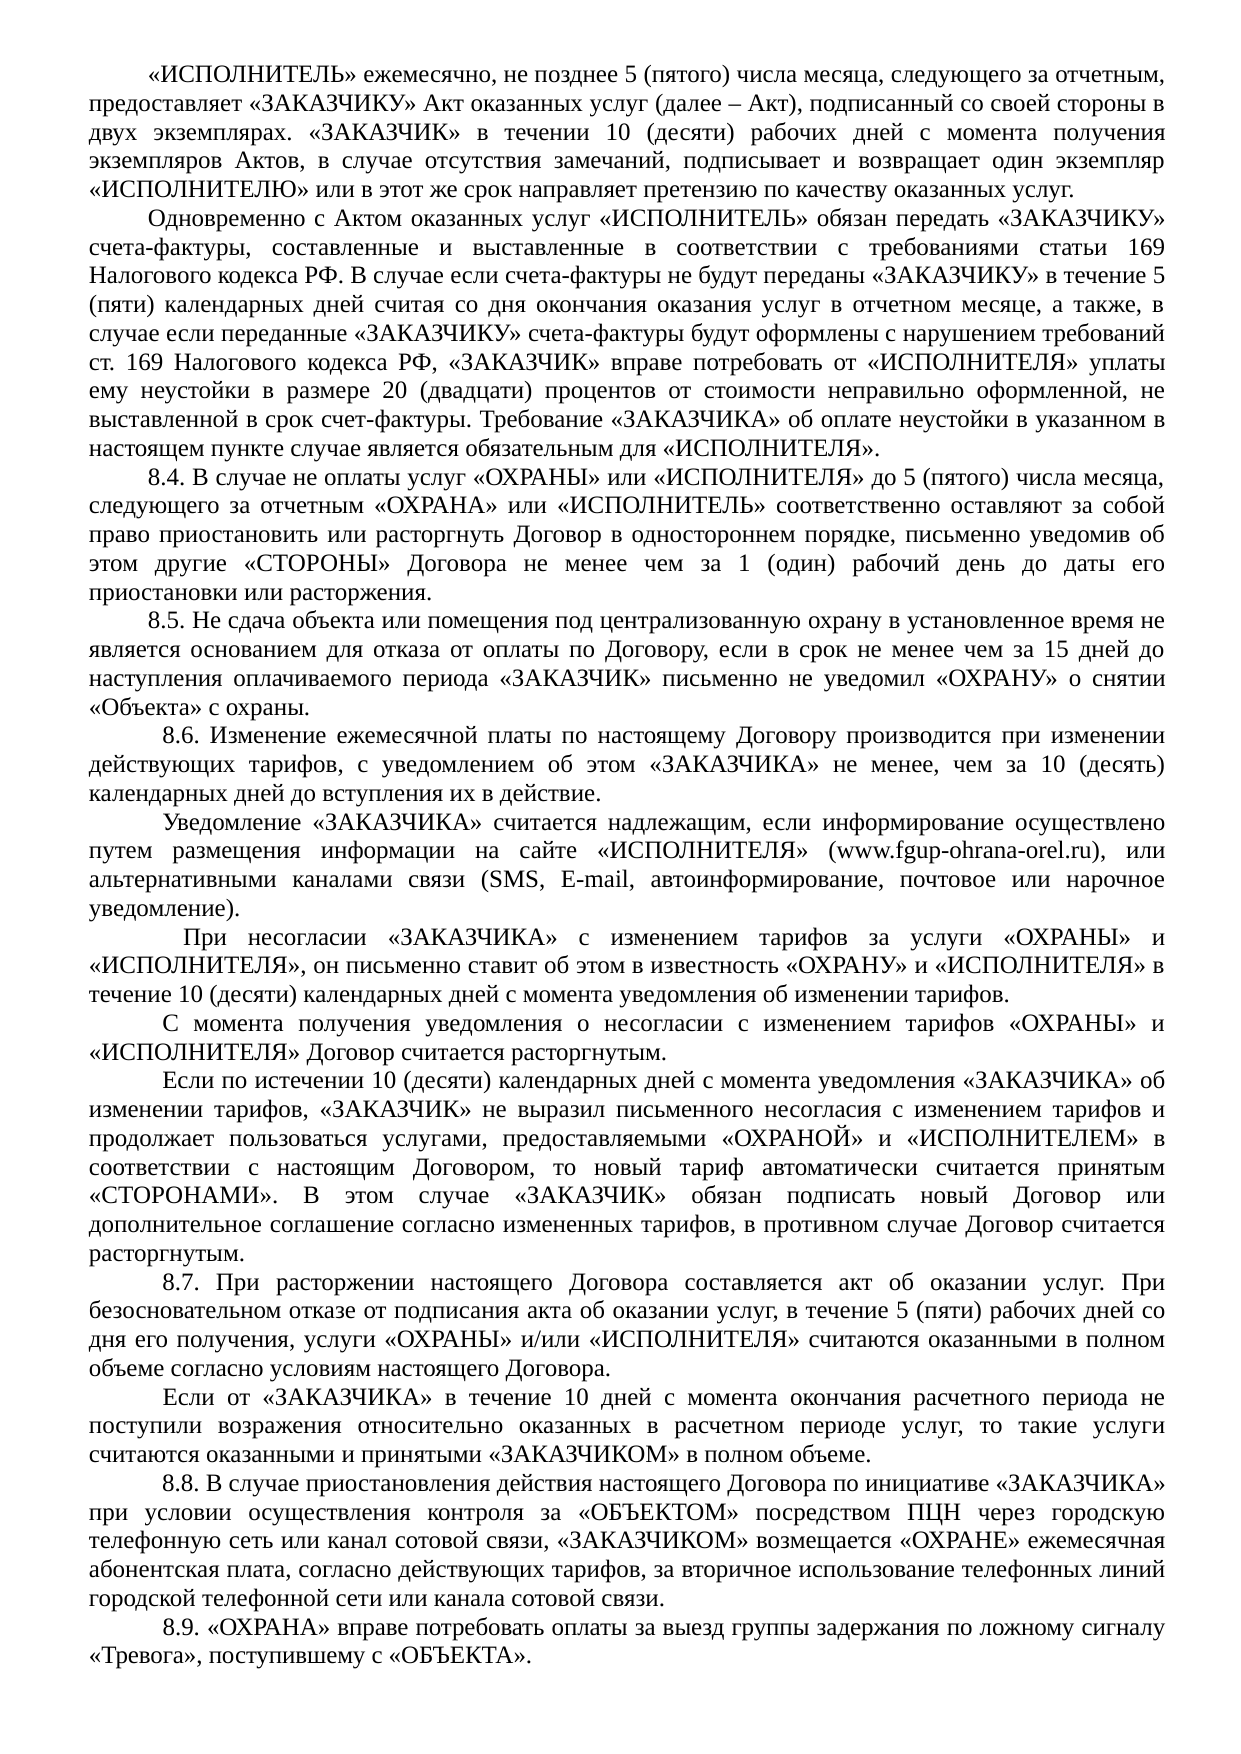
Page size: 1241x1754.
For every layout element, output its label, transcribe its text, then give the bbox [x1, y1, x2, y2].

text 8.8. В случае приостановления действия настоящего Договора по инициативе «ЗАКАЗЧИКА» при условии осуществления контроля за «ОБЪЕКТОМ» посредством ПЦН через городскую телефонную сеть или канал сотовой связи, «ЗАКАЗЧИКОМ» возмещается «ОХРАНЕ» ежемесячная абонентская плата, согласно действующих тарифов, за вторичное использование телефонных линий городской телефонной сети или канала сотовой связи. [89, 1468, 1166, 1612]
text Если по истечении 10 (десяти) календарных дней с момента уведомления «ЗАКАЗЧИКА» об изменении тарифов, «ЗАКАЗЧИК» не выразил письменного несогласия с изменением тарифов и продолжает пользоваться услугами, предоставляемыми «ОХРАНОЙ» и «ИСПОЛНИТЕЛЕМ» в соответствии с настоящим Договором, то новый тариф автоматически считается принятым «СТОРОНАМИ». В этом случае «ЗАКАЗЧИК» обязан подписать новый Договор или дополнительное соглашение согласно измененных тарифов, в противном случае Договор считается расторгнутым. [89, 1065, 1166, 1267]
text 8.4. В случае не оплаты услуг «ОХРАНЫ» или «ИСПОЛНИТЕЛЯ» до 5 (пятого) числа месяца, следующего за отчетным «ОХРАНА» или «ИСПОЛНИТЕЛЬ» соответственно оставляют за собой право приостановить или расторгнуть Договор в одностороннем порядке, письменно уведомив об этом другие «СТОРОНЫ» Договора не менее чем за 1 (один) рабочий день до даты его приостановки или расторжения. [89, 462, 1166, 605]
text 8.6. Изменение ежемесячной платы по настоящему Договору производится при изменении действующих тарифов, с уведомлением об этом «ЗАКАЗЧИКА» не менее, чем за 10 (десять) календарных дней до вступления их в действие. [89, 720, 1166, 807]
text 8.9. «ОХРАНА» вправе потребовать оплаты за выезд группы задержания по ложному сигналу «Тревога», поступившему с «ОБЪЕКТА». [89, 1612, 1166, 1669]
text Если от «ЗАКАЗЧИКА» в течение 10 дней с момента окончания расчетного периода не поступили возражения относительно оказанных в расчетном периоде услуг, то такие услуги считаются оказанными и принятыми «ЗАКАЗЧИКОМ» в полном объеме. [89, 1382, 1166, 1468]
text 8.7. При расторжении настоящего Договора составляется акт об оказании услуг. При безосновательном отказе от подписания акта об оказании услуг, в течение 5 (пяти) рабочих дней со дня его получения, услуги «ОХРАНЫ» и/или «ИСПОЛНИТЕЛЯ» считаются оказанными в полном объеме согласно условиям настоящего Договора. [89, 1267, 1166, 1382]
text Одновременно с Актом оказанных услуг «ИСПОЛНИТЕЛЬ» обязан передать «ЗАКАЗЧИКУ» счета-фактуры, составленные и выставленные в соответствии с требованиями статьи 169 Налогового кодекса РФ. В случае если счета-фактуры не будут переданы «ЗАКАЗЧИКУ» в течение 5 (пяти) календарных дней считая со дня окончания оказания услуг в отчетном месяце, а также, в случае если переданные «ЗАКАЗЧИКУ» счета-фактуры будут оформлены с нарушением требований ст. 169 Налогового кодекса РФ, «ЗАКАЗЧИК» вправе потребовать от «ИСПОЛНИТЕЛЯ» уплаты ему неустойки в размере 20 (двадцати) процентов от стоимости неправильно оформленной, не выставленной в срок счет-фактуры. Требование «ЗАКАЗЧИКА» об оплате неустойки в указанном в настоящем пункте случае является обязательным для «ИСПОЛНИТЕЛЯ». [89, 203, 1166, 462]
text При несогласии «ЗАКАЗЧИКА» с изменением тарифов за услуги «ОХРАНЫ» и «ИСПОЛНИТЕЛЯ», он письменно ставит об этом в известность «ОХРАНУ» и «ИСПОЛНИТЕЛЯ» в течение 10 (десяти) календарных дней с момента уведомления об изменении тарифов. [89, 922, 1166, 1008]
text «ИСПОЛНИТЕЛЬ» ежемесячно, не позднее 5 (пятого) числа месяца, следующего за отчетным, предоставляет «ЗАКАЗЧИКУ» Акт оказанных услуг (далее – Акт), подписанный со своей стороны в двух экземплярах. «ЗАКАЗЧИК» в течении 10 (десяти) рабочих дней с момента получения экземпляров Актов, в случае отсутствия замечаний, подписывает и возвращает один экземпляр «ИСПОЛНИТЕЛЮ» или в этот же срок направляет претензию по качеству оказанных услуг. [89, 59, 1166, 203]
text 8.5. Не сдача объекта или помещения под централизованную охрану в установленное время не является основанием для отказа от оплаты по Договору, если в срок не менее чем за 15 дней до наступления оплачиваемого периода «ЗАКАЗЧИК» письменно не уведомил «ОХРАНУ» о снятии «Объекта» с охраны. [89, 605, 1166, 720]
text Уведомление «ЗАКАЗЧИКА» считается надлежащим, если информирование осуществлено путем размещения информации на сайте «ИСПОЛНИТЕЛЯ» (www.fgup-ohrana-orel.ru), или альтернативными каналами связи (SMS, E-mail, автоинформирование, почтовое или нарочное уведомление). [89, 807, 1166, 922]
text С момента получения уведомления о несогласии с изменением тарифов «ОХРАНЫ» и «ИСПОЛНИТЕЛЯ» Договор считается расторгнутым. [89, 1008, 1166, 1065]
